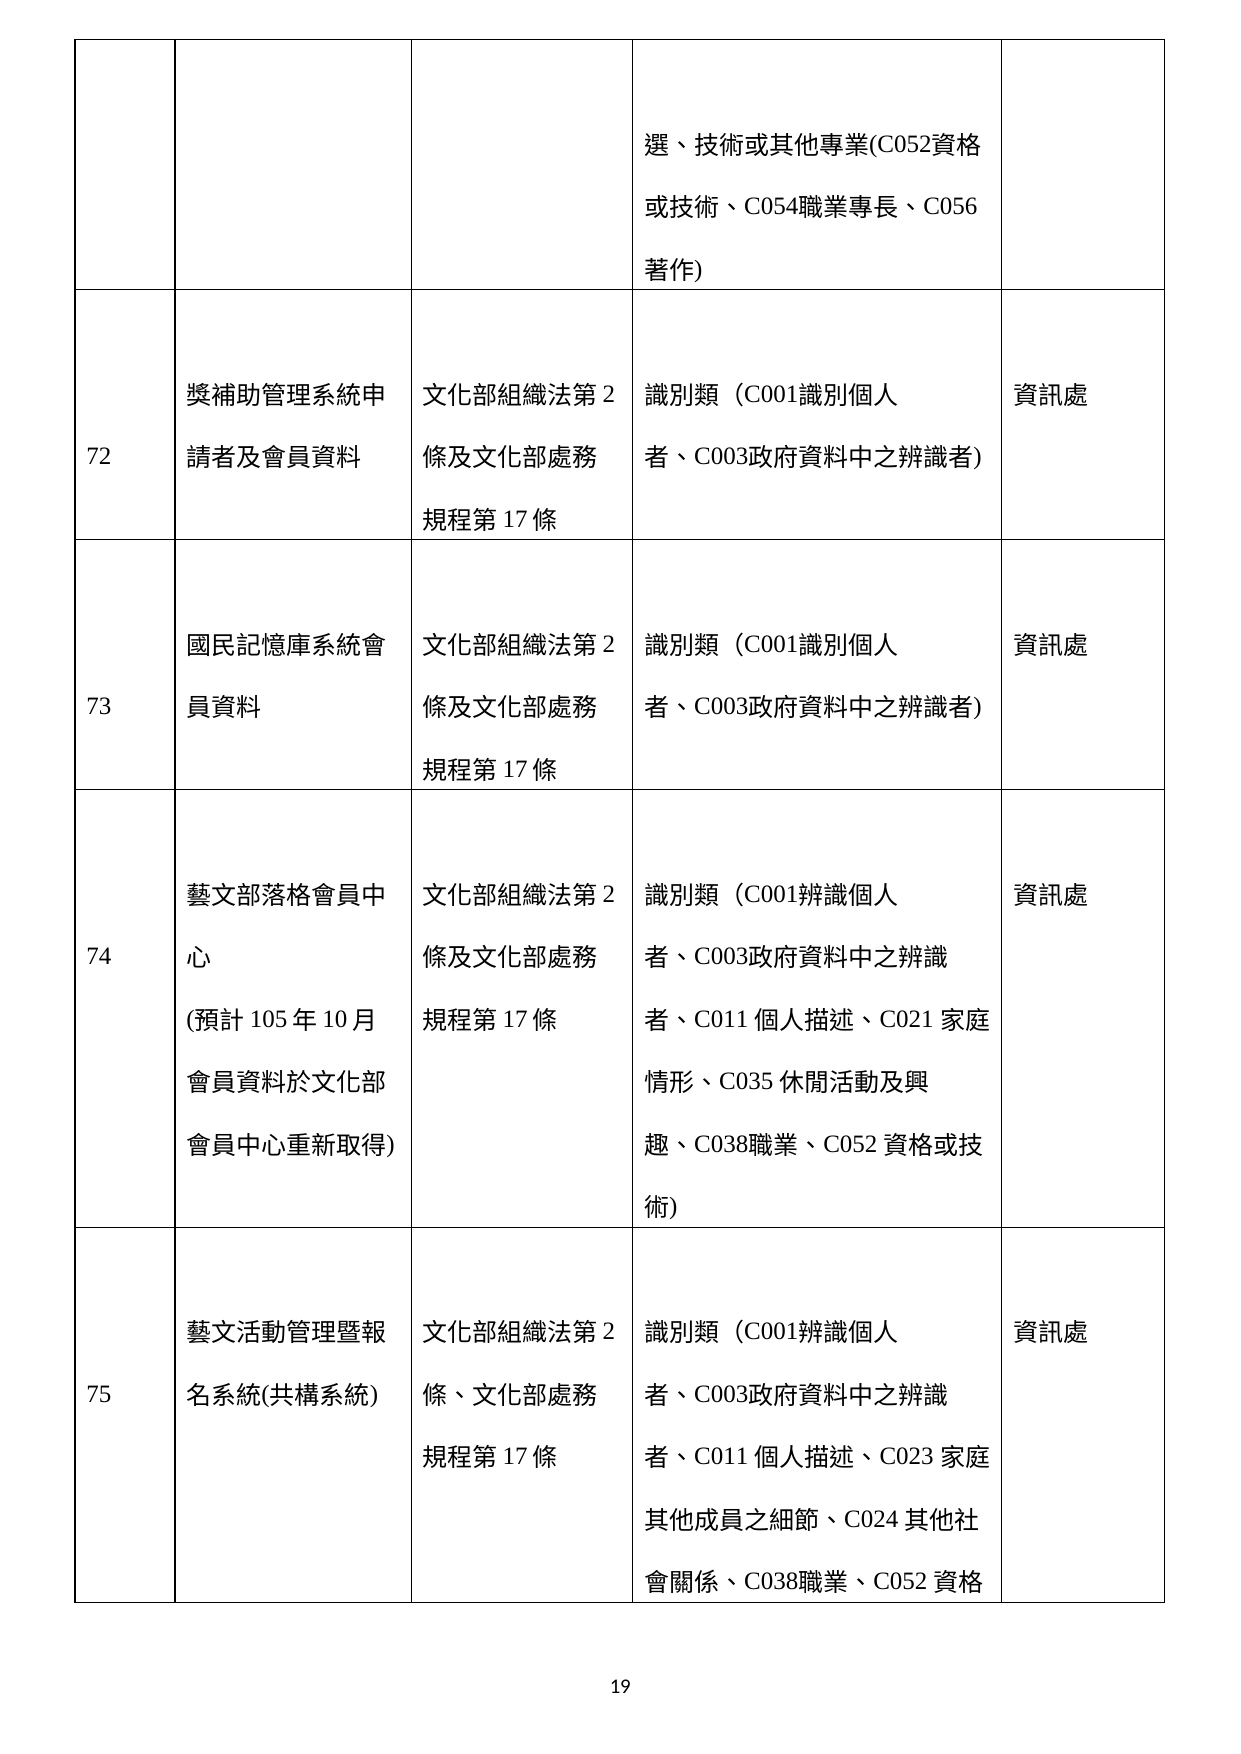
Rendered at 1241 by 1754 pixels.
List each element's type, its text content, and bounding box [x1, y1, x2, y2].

table_cell 73 [76, 540, 174, 789]
table_cell [412, 40, 632, 289]
table_cell 75 [76, 1228, 174, 1602]
table_cell 74 [76, 790, 174, 1227]
table_cell 識別類（C001辨識個人者、C003政府資料中之辨識者、C011 個人描述、C021 家庭情形、C035 休閒活動及興趣、C038職業、C052 資格或技術) [633, 790, 1001, 1227]
table_cell 72 [76, 290, 174, 539]
table_cell 獎補助管理系統申請者及會員資料 [176, 290, 411, 539]
table_cell 資訊處 [1002, 790, 1164, 1227]
table_cell 識別類（C001辨識個人者、C003政府資料中之辨識者、C011 個人描述、C023 家庭其他成員之細節、C024 其他社會關係、C038職業、C052 資格 [633, 1228, 1001, 1602]
table_cell 文化部組織法第2條及文化部處務規程第17條 [412, 540, 632, 789]
table_cell [1002, 40, 1164, 289]
table_cell 資訊處 [1002, 540, 1164, 789]
table_cell 文化部組織法第2條及文化部處務規程第17條 [412, 790, 632, 1227]
table_cell 選、技術或其他專業(C052資格或技術、C054職業專長、C056著作) [633, 40, 1001, 289]
table_cell 識別類（C001識別個人者、C003政府資料中之辨識者) [633, 290, 1001, 539]
table_cell 藝文活動管理暨報名系統(共構系統) [176, 1228, 411, 1602]
table_cell 資訊處 [1002, 1228, 1164, 1602]
table_cell [176, 40, 411, 289]
table_cell 藝文部落格會員中心 (預計105年10月會員資料於文化部會員中心重新取得) [176, 790, 411, 1227]
table_cell 國民記憶庫系統會員資料 [176, 540, 411, 789]
table_cell 文化部組織法第2條、文化部處務規程第17條 [412, 1228, 632, 1602]
table_cell 資訊處 [1002, 290, 1164, 539]
table_cell [76, 40, 174, 289]
table_cell 識別類（C001識別個人者、C003政府資料中之辨識者) [633, 540, 1001, 789]
table_cell 文化部組織法第2條及文化部處務規程第17條 [412, 290, 632, 539]
